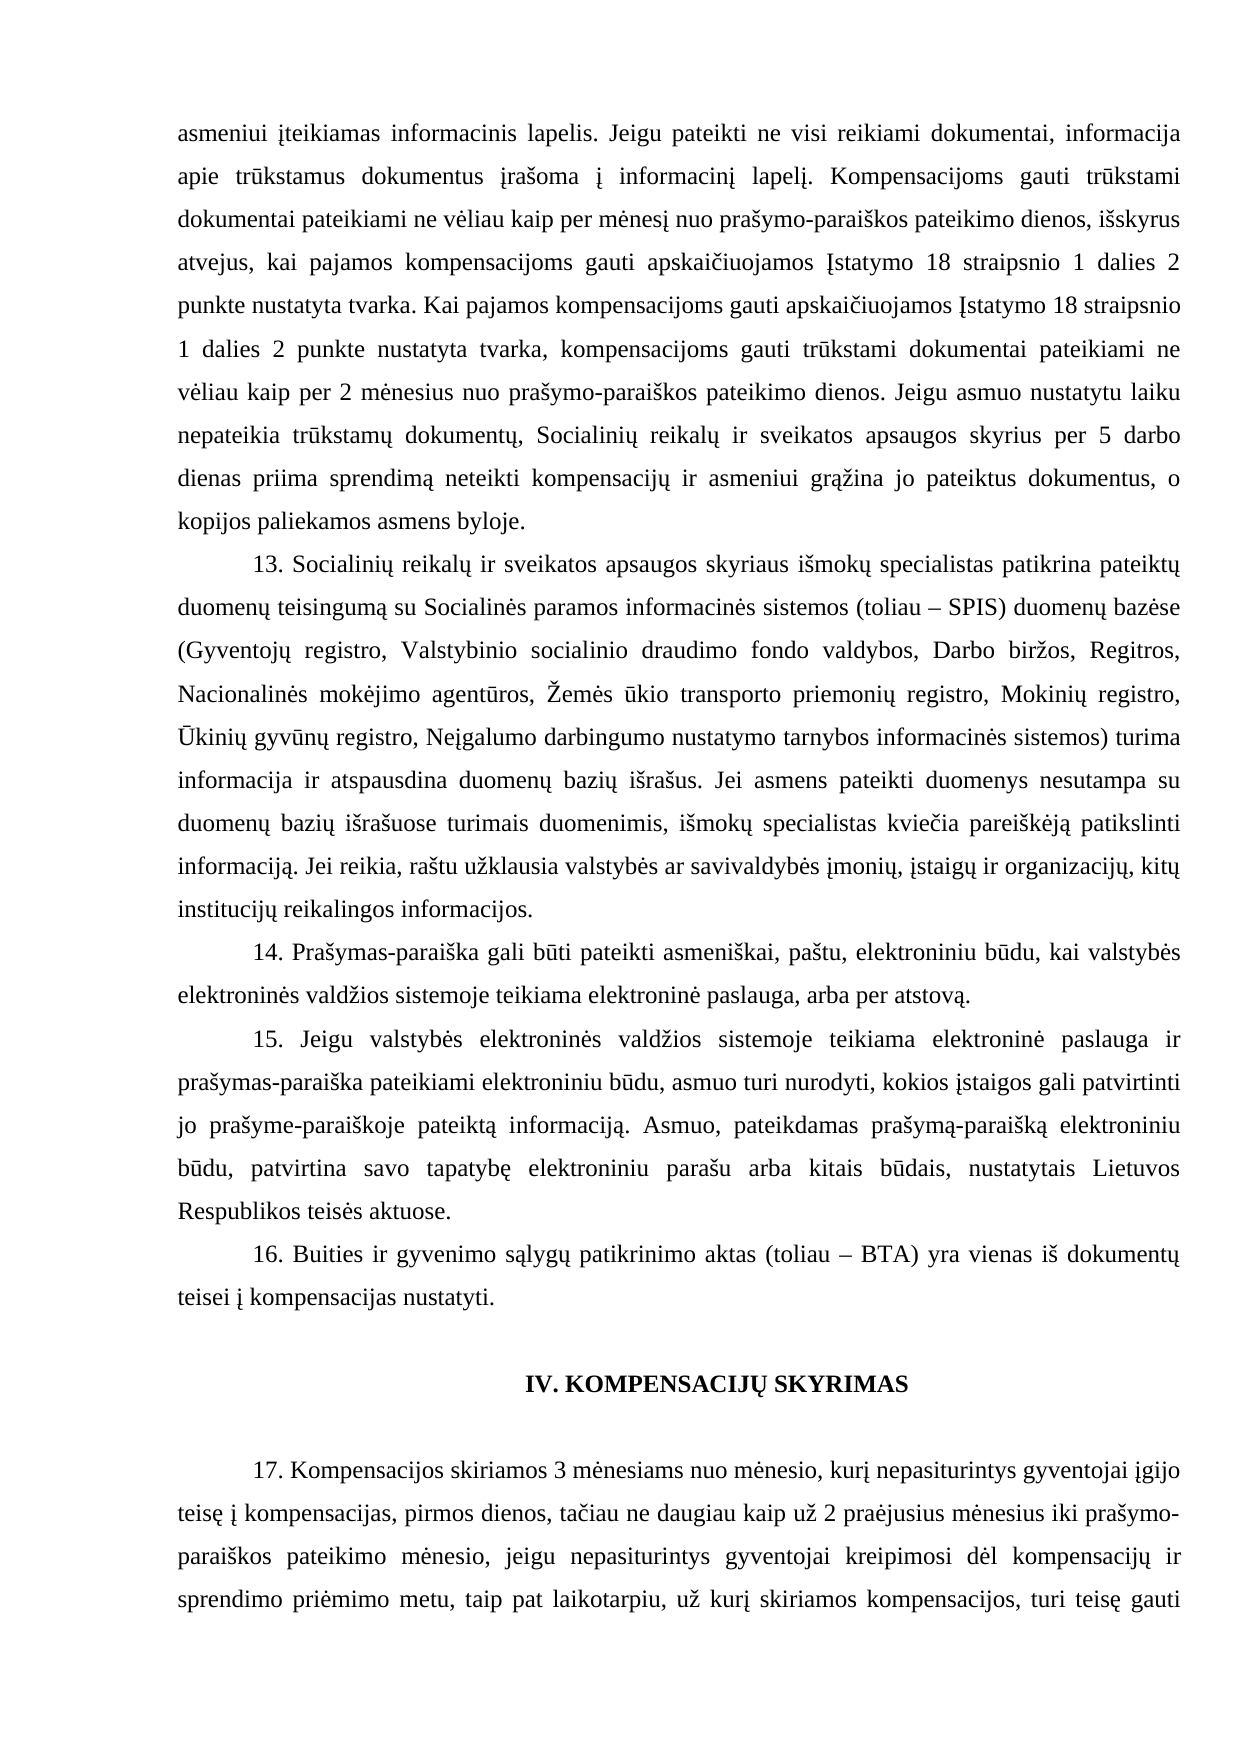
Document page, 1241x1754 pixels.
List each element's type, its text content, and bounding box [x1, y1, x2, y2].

text IV. KOMPENSACIJŲ SKYRIMAS [177, 1369, 1181, 1397]
text asmeniui įteikiamas informacinis lapelis. Jeigu pateikti ne visi reikiami dokumentai, informacija apie trūkstamus dokumentus įrašoma į informacinį lapelį. Kompensacijoms gauti trūkstami dokumentai pateikiami ne vėliau kaip per mėnesį nuo prašymo-paraiškos pateikimo dienos, išskyrus atvejus, kai pajamos kompensacijoms gauti apskaičiuojamos Įstatymo 18 straipsnio 1 dalies 2 punkte nustatyta tvarka. Kai pajamos kompensacijoms gauti apskaičiuojamos Įstatymo 18 straipsnio 1 dalies 2 punkte nustatyta tvarka, kompensacijoms gauti trūkstami dokumentai pateikiami ne vėliau kaip per 2 mėnesius nuo prašymo-paraiškos pateikimo dienos. Jeigu asmuo nustatytu laiku nepateikia trūkstamų dokumentų, Socialinių reikalų ir sveikatos apsaugos skyrius per 5 darbo dienas priima sprendimą neteikti kompensacijų ir asmeniui grąžina jo pateiktus dokumentus, o kopijos paliekamos asmens byloje. [177, 118, 1181, 535]
text 16. Buities ir gyvenimo sąlygų patikrinimo aktas (toliau – BTA) yra vienas iš dokumentų teisei į kompensacijas nustatyti. [177, 1239, 1181, 1311]
text 15. Jeigu valstybės elektroninės valdžios sistemoje teikiama elektroninė paslauga ir prašymas-paraiška pateikiami elektroniniu būdu, asmuo turi nurodyti, kokios įstaigos gali patvirtinti jo prašyme-paraiškoje pateiktą informaciją. Asmuo, pateikdamas prašymą-paraišką elektroniniu būdu, patvirtina savo tapatybę elektroniniu parašu arba kitais būdais, nustatytais Lietuvos Respublikos teisės aktuose. [177, 1024, 1181, 1225]
text 17. Kompensacijos skiriamos 3 mėnesiams nuo mėnesio, kurį nepasiturintys gyventojai įgijo teisę į kompensacijas, pirmos dienos, tačiau ne daugiau kaip už 2 praėjusius mėnesius iki prašymo-paraiškos pateikimo mėnesio, jeigu nepasiturintys gyventojai kreipimosi dėl kompensacijų ir sprendimo priėmimo metu, taip pat laikotarpiu, už kurį skiriamos kompensacijos, turi teisę gauti [177, 1455, 1181, 1613]
text 13. Socialinių reikalų ir sveikatos apsaugos skyriaus išmokų specialistas patikrina pateiktų duomenų teisingumą su Socialinės paramos informacinės sistemos (toliau – SPIS) duomenų bazėse (Gyventojų registro, Valstybinio socialinio draudimo fondo valdybos, Darbo biržos, Regitros, Nacionalinės mokėjimo agentūros, Žemės ūkio transporto priemonių registro, Mokinių registro, Ūkinių gyvūnų registro, Neįgalumo darbingumo nustatymo tarnybos informacinės sistemos) turima informacija ir atspausdina duomenų bazių išrašus. Jei asmens pateikti duomenys nesutampa su duomenų bazių išrašuose turimais duomenimis, išmokų specialistas kviečia pareiškėją patikslinti informaciją. Jei reikia, raštu užklausia valstybės ar savivaldybės įmonių, įstaigų ir organizacijų, kitų institucijų reikalingos informacijos. [177, 549, 1181, 923]
text 14. Prašymas-paraiška gali būti pateikti asmeniškai, paštu, elektroniniu būdu, kai valstybės elektroninės valdžios sistemoje teikiama elektroninė paslauga, arba per atstovą. [177, 937, 1181, 1009]
